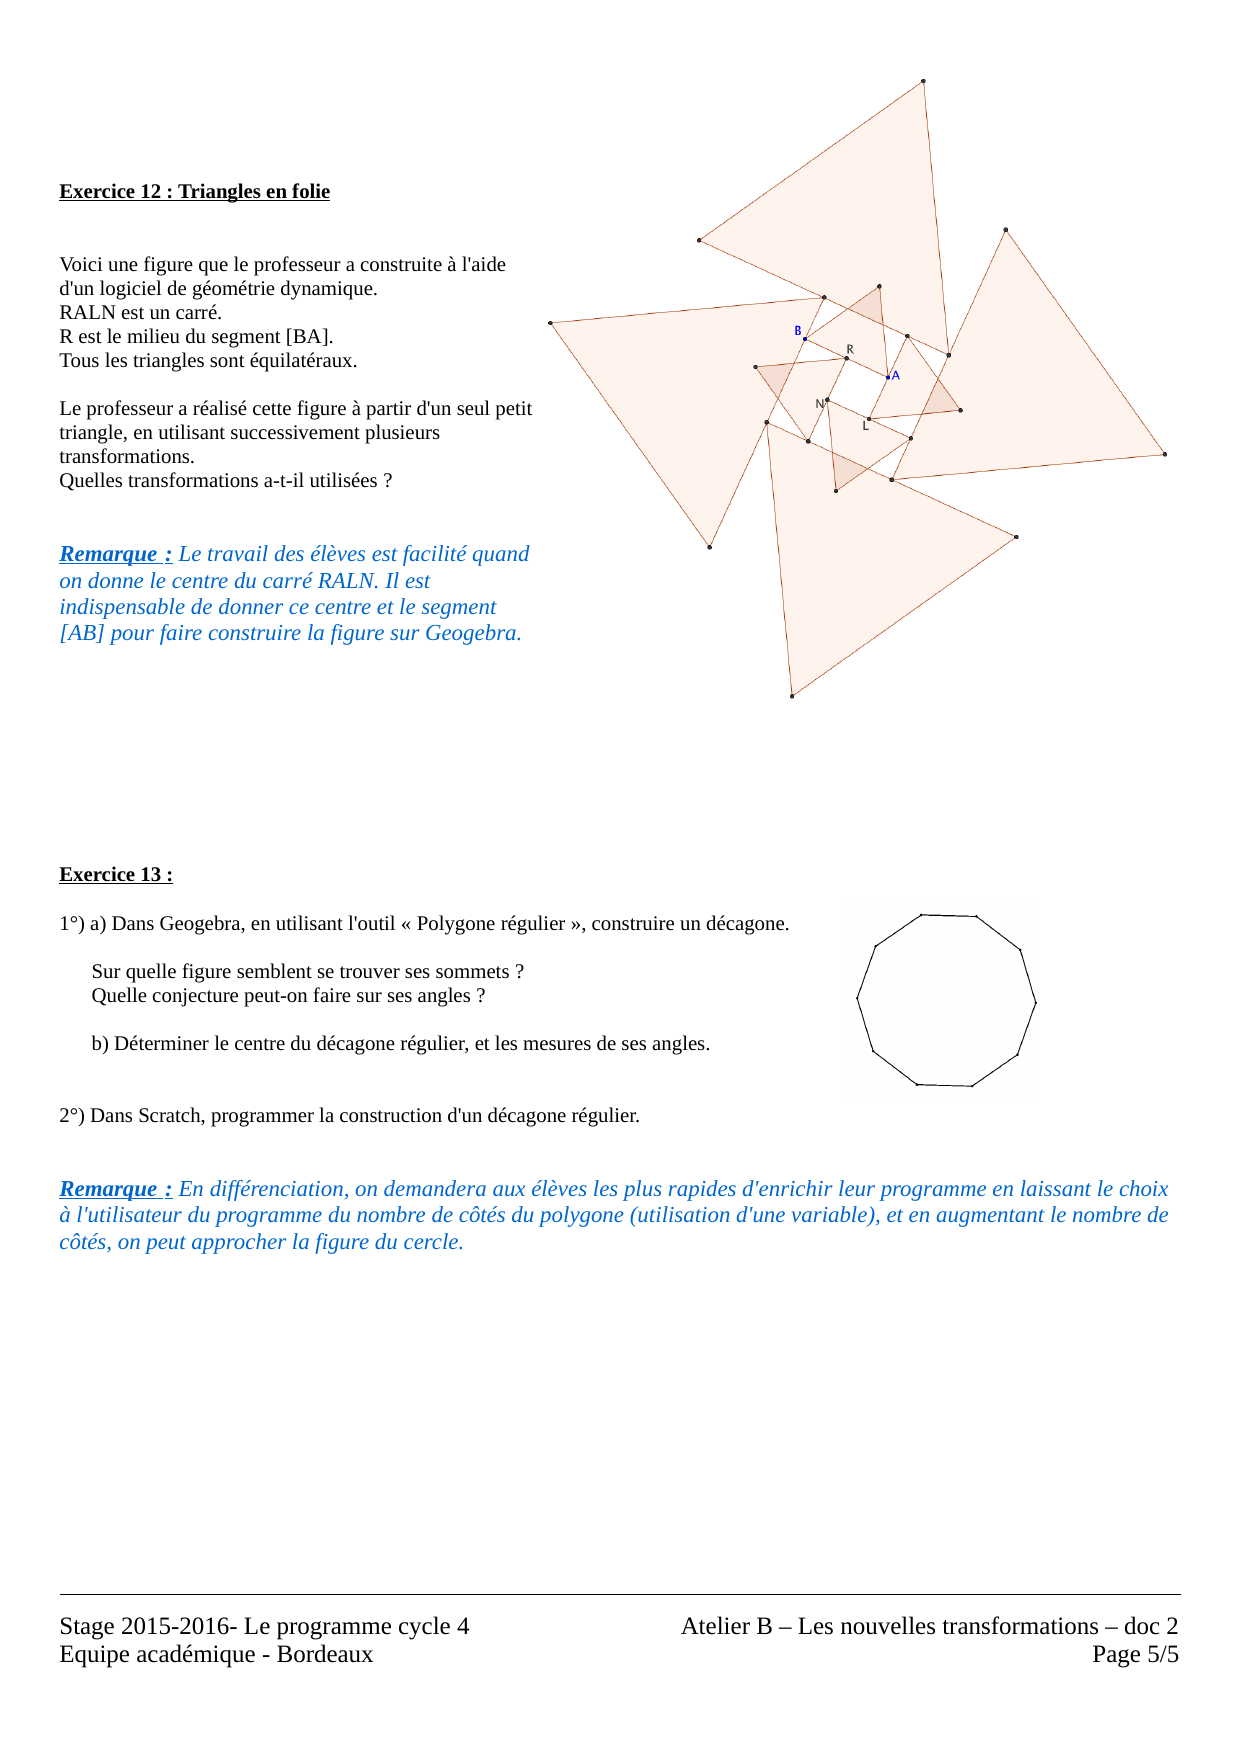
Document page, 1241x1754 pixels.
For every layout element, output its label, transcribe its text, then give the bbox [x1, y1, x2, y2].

text Exercice 13 : [59, 862, 1181, 886]
text RALN est un carré. [59, 300, 533, 324]
text Remarque : En différenciation, on demandera aux élèves les plus rapides d'enrichir leur programme en laissant le choix à l'utilisateur du programme du nombre de côtés du polygone (utilisation d'une variable), et en augmentant le nombre de côtés, on peut approcher la figure du cercle. [59, 1175, 1181, 1254]
text 2°) Dans Scratch, programmer la construction d'un décagone régulier. [59, 1103, 1181, 1127]
text 1°) a) Dans Geogebra, en utilisant l'outil « Polygone régulier », construire un décagone. [59, 910, 843, 934]
text Exercice 12 : Triangles en folie [59, 179, 533, 203]
text Le professeur a réalisé cette figure à partir d'un seul petit triangle, en utilisant successivement plusieurs transformations. [59, 396, 533, 468]
text Quelle conjecture peut-on faire sur ses angles ? [59, 983, 843, 1007]
text [1039, 1031, 1181, 1055]
text [1039, 983, 1181, 1007]
text Sur quelle figure semblent se trouver ses sommets ? [59, 958, 843, 983]
text b) Déterminer le centre du décagone régulier, et les mesures de ses angles. [59, 1031, 843, 1055]
text [1039, 910, 1181, 934]
text Tous les triangles sont équilatéraux. [59, 348, 533, 372]
picture [533, 59, 1180, 710]
text [1039, 958, 1181, 983]
text Quelles transformations a-t-il utilisées ? [59, 468, 533, 492]
text Voici une figure que le professeur a construite à l'aide d'un logiciel de géométrie dynamique. [59, 252, 533, 300]
text Remarque : Le travail des élèves est facilité quand on donne le centre du carré RALN. Il est indispensable de donner ce centre et le segment [AB] pour faire construire la figure sur Geogebra. [59, 540, 533, 646]
text R est le milieu du segment [BA]. [59, 324, 533, 348]
